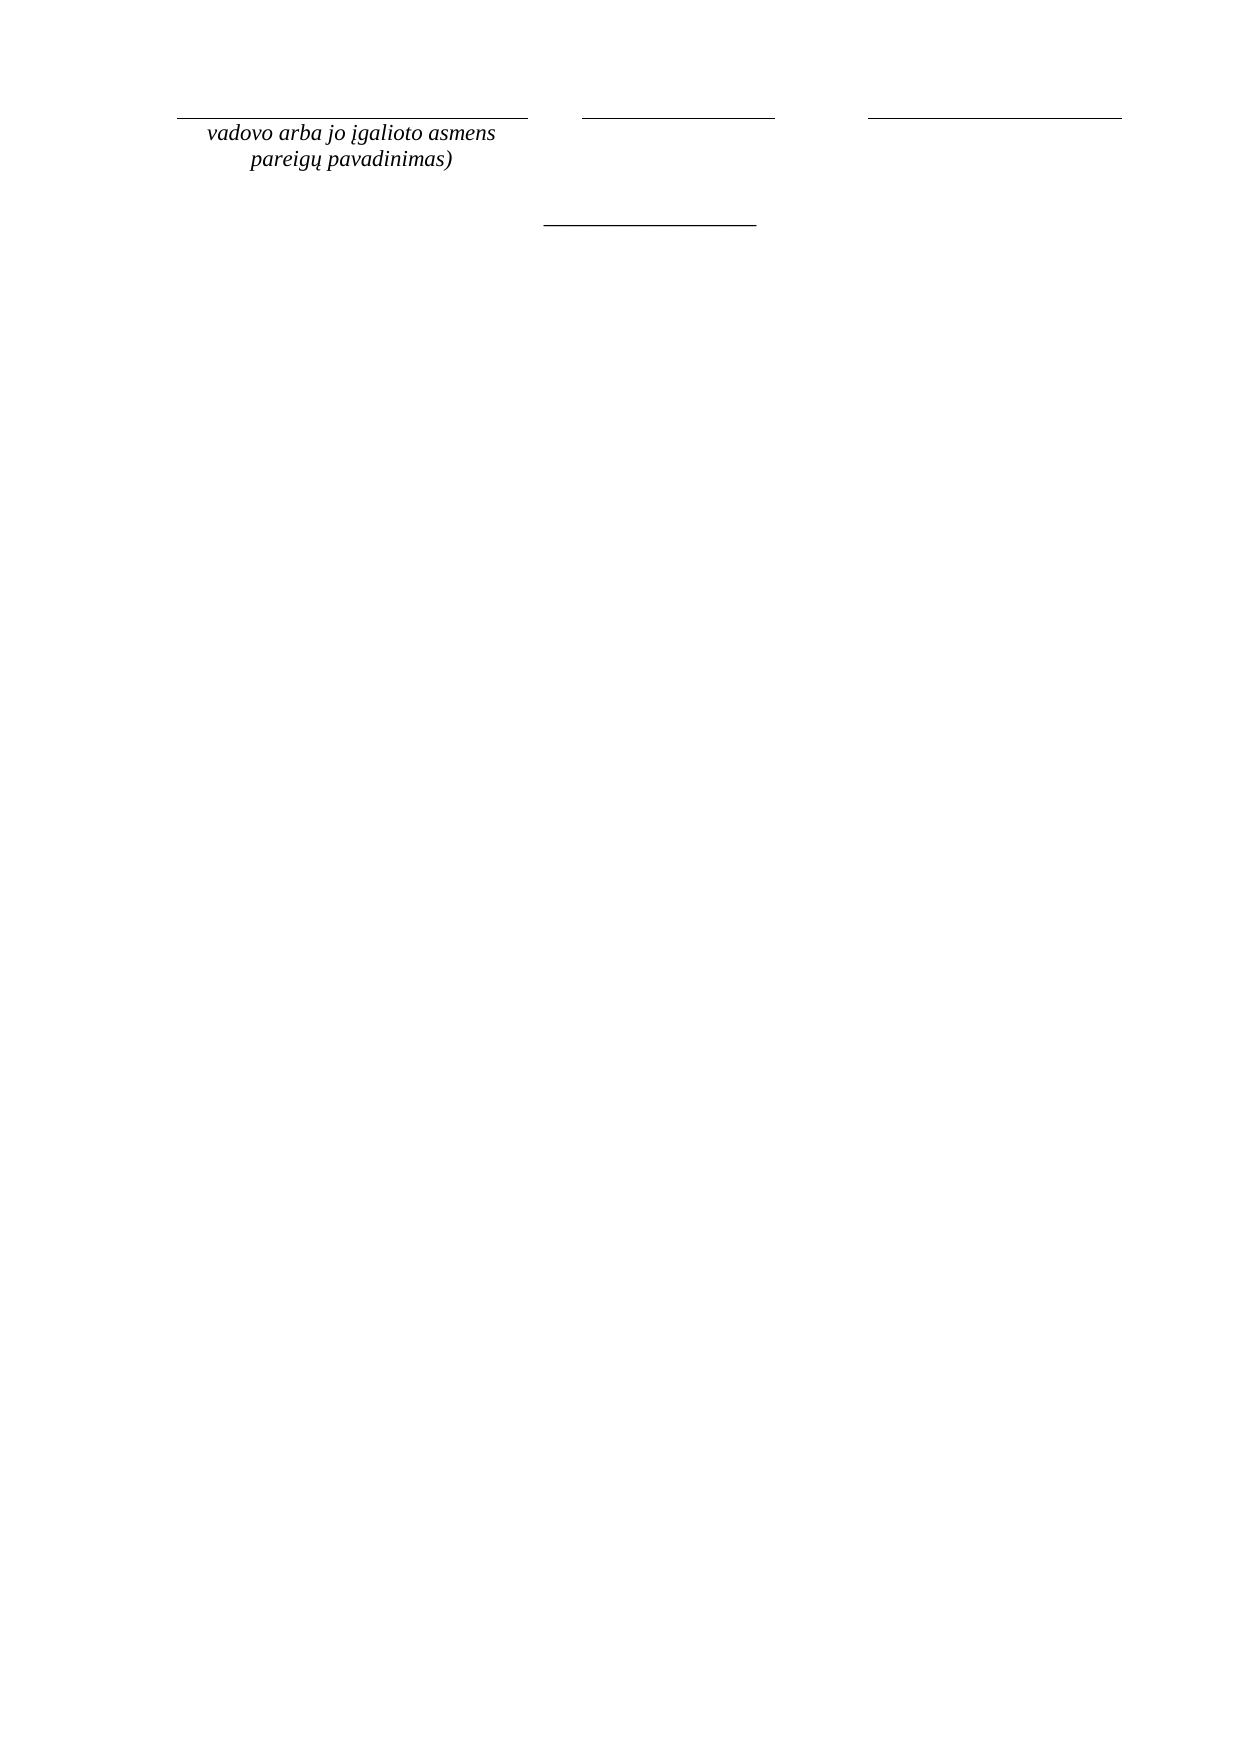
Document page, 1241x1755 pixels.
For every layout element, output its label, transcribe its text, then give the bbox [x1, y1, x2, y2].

table_header [528, 118, 582, 172]
table_header [868, 119, 1122, 172]
table_header [582, 119, 775, 172]
text _________________ [177, 201, 1122, 229]
table_header [775, 118, 868, 172]
table_header vadovo arba jo įgalioto asmens pareigų pavadinimas) [177, 119, 528, 172]
